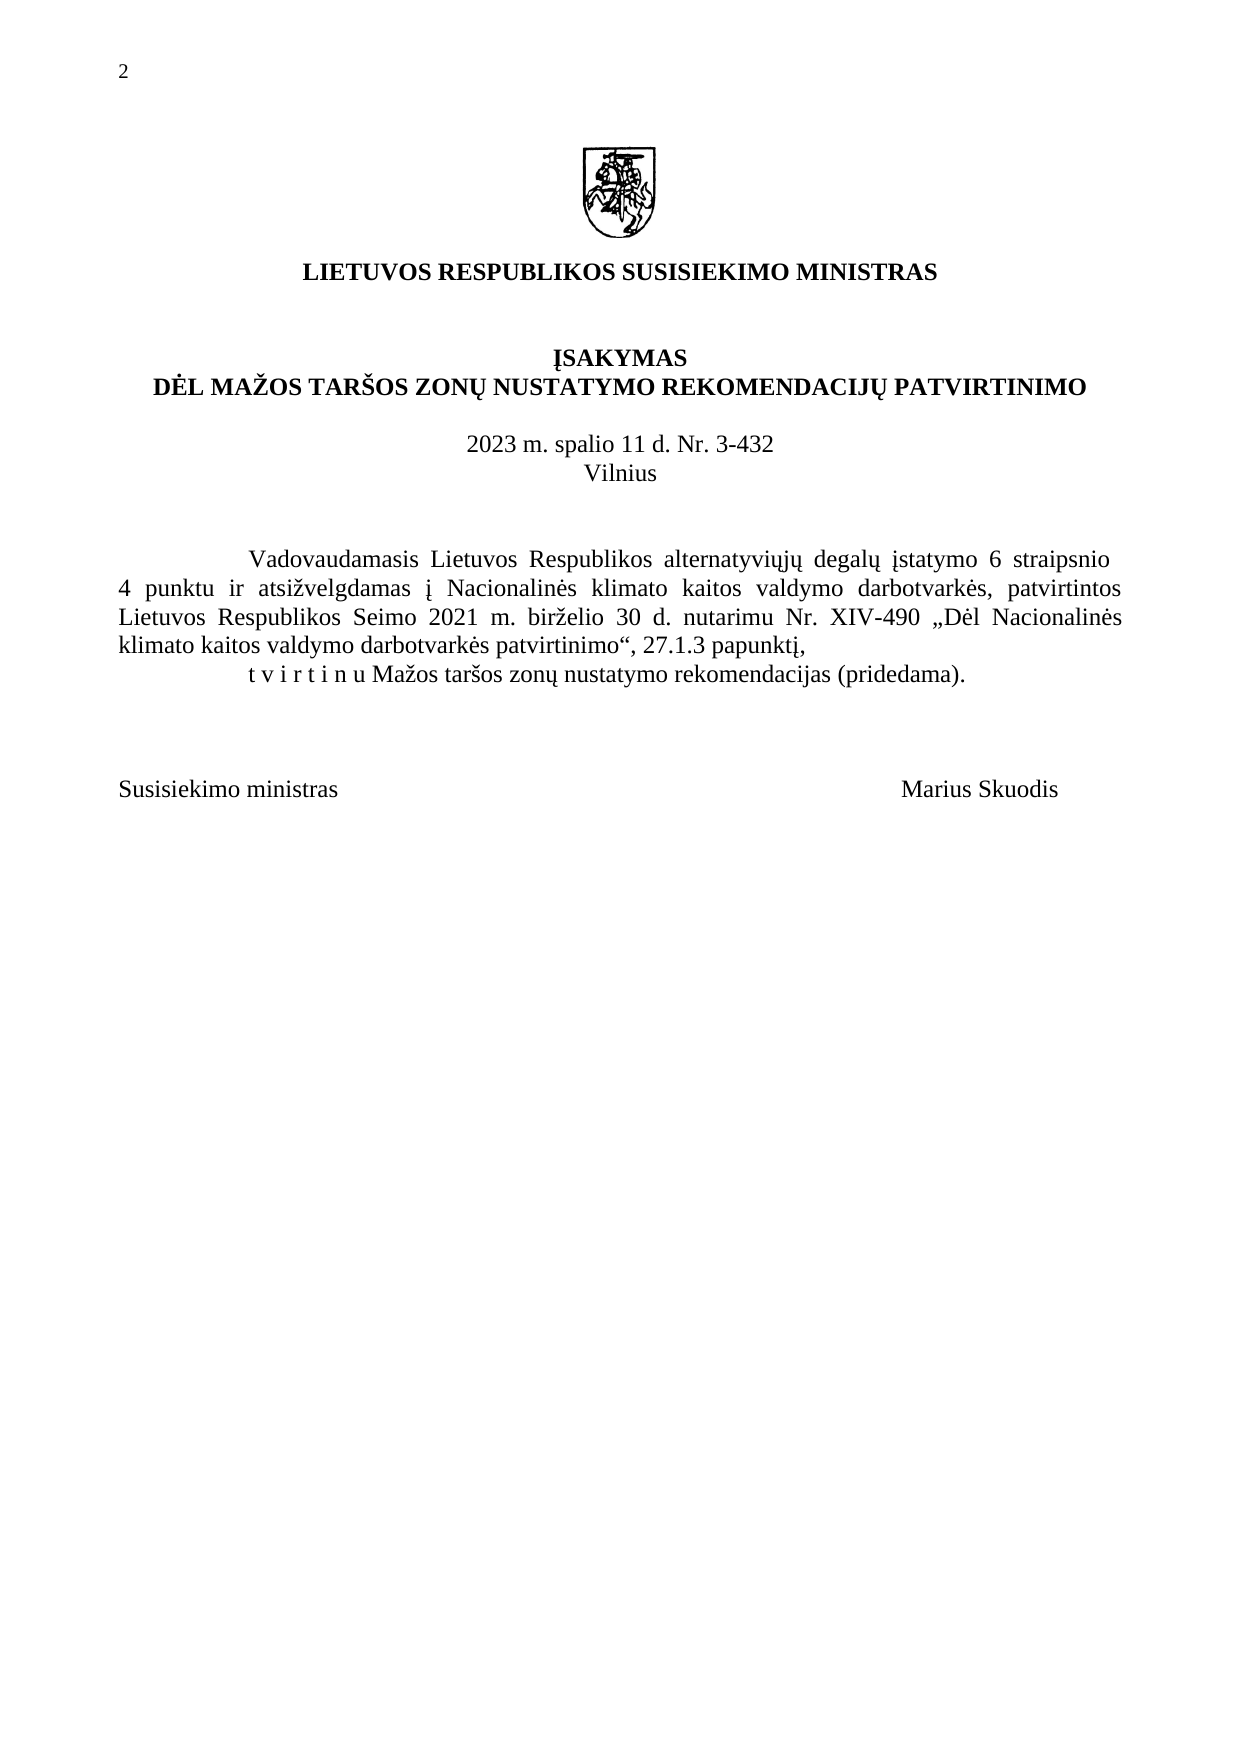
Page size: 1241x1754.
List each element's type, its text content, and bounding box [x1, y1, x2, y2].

text t v i r t i n u Mažos taršos zonų nustatymo rekomendacijas (pridedama). [118, 659, 1122, 688]
text Vilnius [118, 458, 1122, 487]
text Vadovaudamasis Lietuvos Respublikos alternatyviųjų degalų įstatymo 6 straipsnio 4 punktu ir atsižvelgdamas į Nacionalinės klimato kaitos valdymo darbotvarkės, patvirtintos Lietuvos Respublikos Seimo 2021 m. birželio 30 d. nutarimu Nr. XIV-490 „Dėl Nacionalinės klimato kaitos valdymo darbotvarkės patvirtinimo“, 27.1.3 papunktį, [118, 544, 1122, 659]
text 2023 m. spalio 11 d. Nr. 3-432 [118, 429, 1122, 458]
text ĮSAKYMAS [118, 343, 1122, 372]
text LIETUVOS RESPUBLIKOS SUSISIEKIMO MINISTRAS [118, 257, 1122, 285]
text DĖL MAŽOS TARŠOS ZONŲ NUSTATYMO REKOMENDACIJŲ PATVIRTINIMO [118, 372, 1122, 400]
text Susisiekimo ministras Marius Skuodis [118, 774, 1122, 803]
